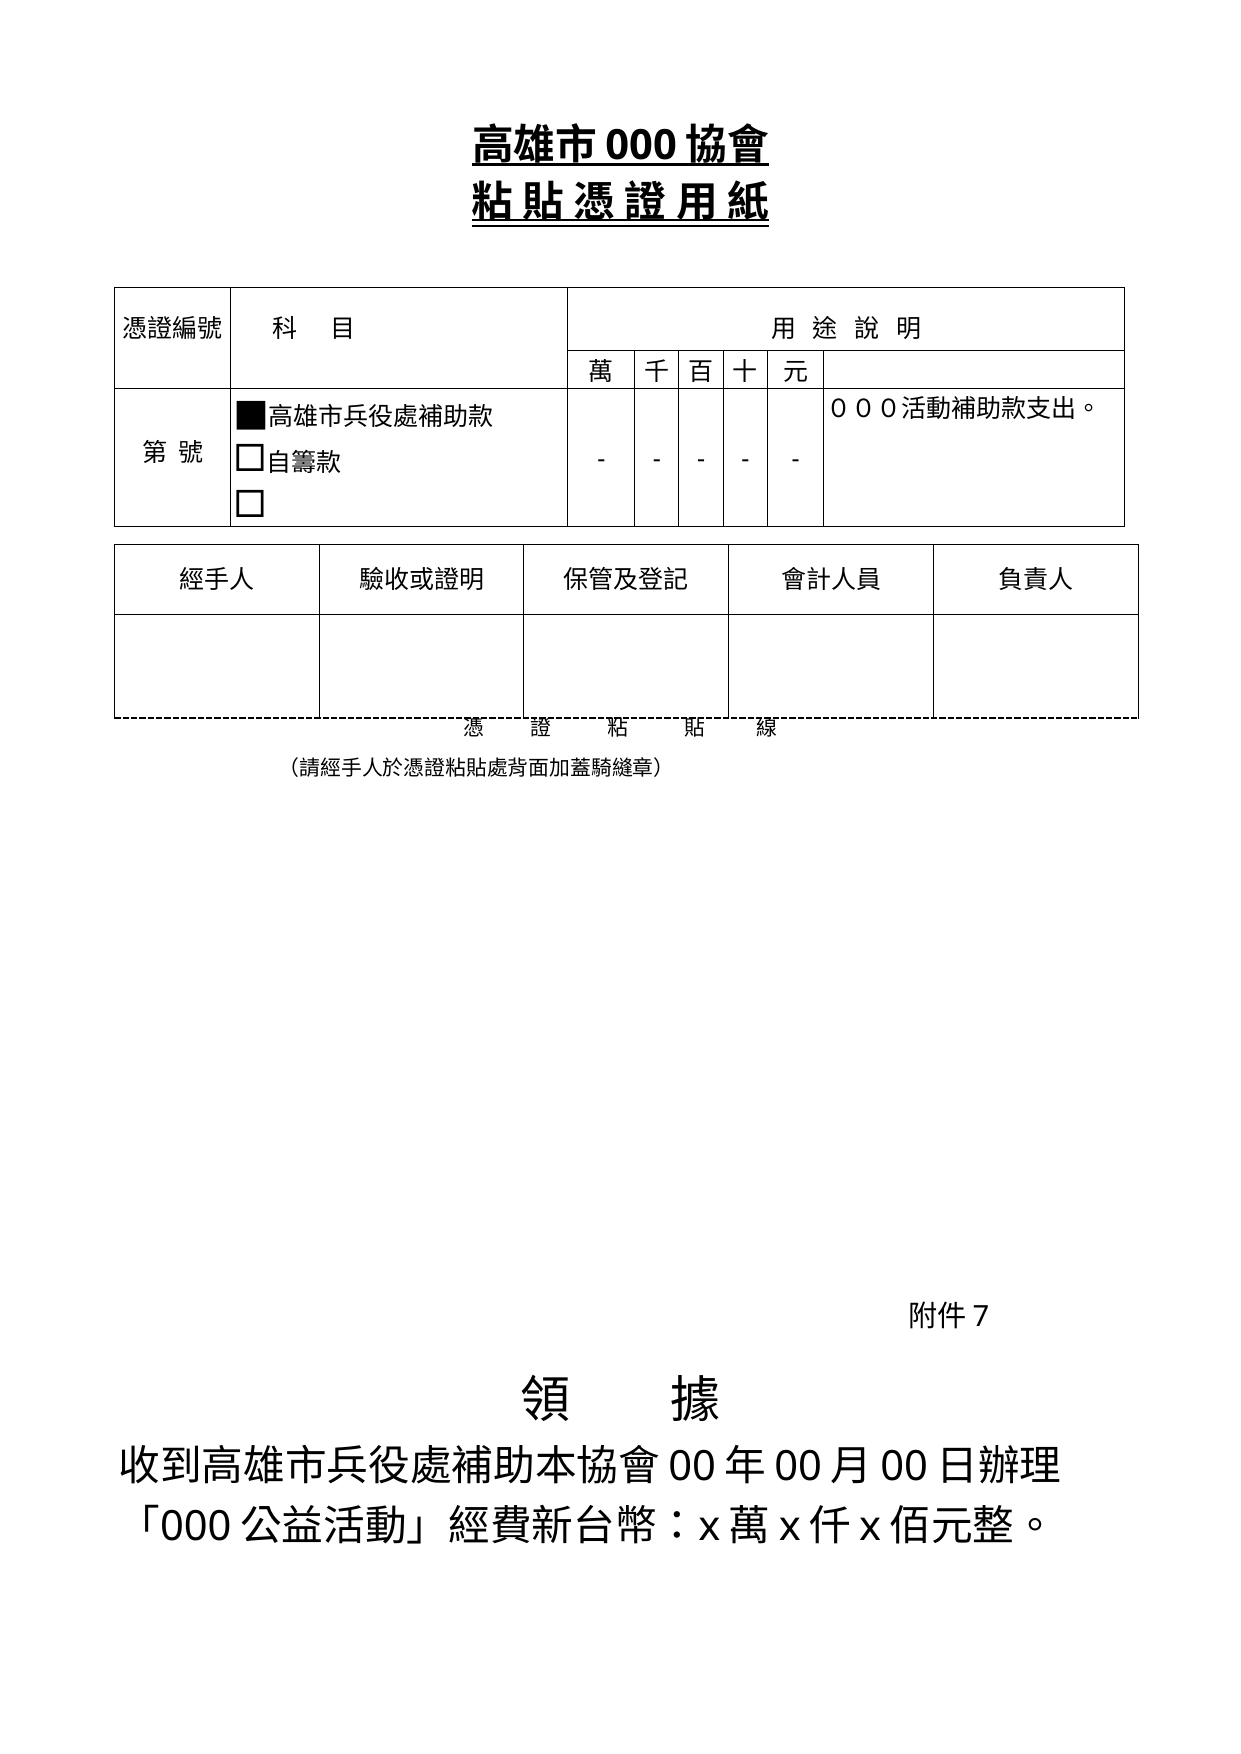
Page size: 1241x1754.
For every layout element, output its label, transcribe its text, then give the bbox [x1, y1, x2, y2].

table_cell - [568, 389, 634, 526]
table_cell 元 [768, 351, 823, 388]
text 粘 貼 憑 證 用 紙 [118, 170, 1122, 228]
text 高雄市000協會 [118, 118, 1122, 170]
table_header 保管及登記 [524, 545, 728, 614]
table_cell - [635, 389, 678, 526]
table_cell - [768, 389, 823, 526]
table_header 經手人 [115, 545, 319, 614]
table_cell [524, 615, 728, 717]
table_header 負責人 [934, 545, 1138, 614]
table_cell [115, 615, 319, 717]
table_header 會計人員 [729, 545, 933, 614]
table_cell 萬 [568, 351, 634, 388]
table_header 用 途 說 明 [568, 288, 1124, 350]
table_cell [824, 351, 1124, 388]
text 憑 證 粘 貼 線 [118, 719, 1122, 740]
table_cell [934, 615, 1138, 717]
table_cell - [679, 389, 723, 526]
table_cell ■高雄市兵役處補助款 自籌款  [231, 389, 567, 526]
table_cell 十 [724, 351, 767, 388]
table_cell 百 [679, 351, 723, 388]
text 附件7 [908, 1292, 1028, 1334]
table_header 科 目 [231, 288, 567, 388]
table_cell [320, 615, 523, 717]
table_cell ０００活動補助款支出。 [824, 389, 1124, 526]
table_cell 千 [635, 351, 678, 388]
text 收到高雄市兵役處補助本協會00年00月00日辦理「000公益活動」經費新台幣：x萬x仟x佰元整。 [118, 1432, 1122, 1553]
table_cell 第 號 [115, 389, 230, 526]
text 領 據 [118, 1284, 1122, 1432]
table_cell - [724, 389, 767, 526]
text （請經手人於憑證粘貼處背面加蓋騎縫章） [118, 758, 1122, 779]
table_header 憑證編號 [115, 288, 230, 388]
table_cell [729, 615, 933, 717]
table_header 驗收或證明 [320, 545, 523, 614]
